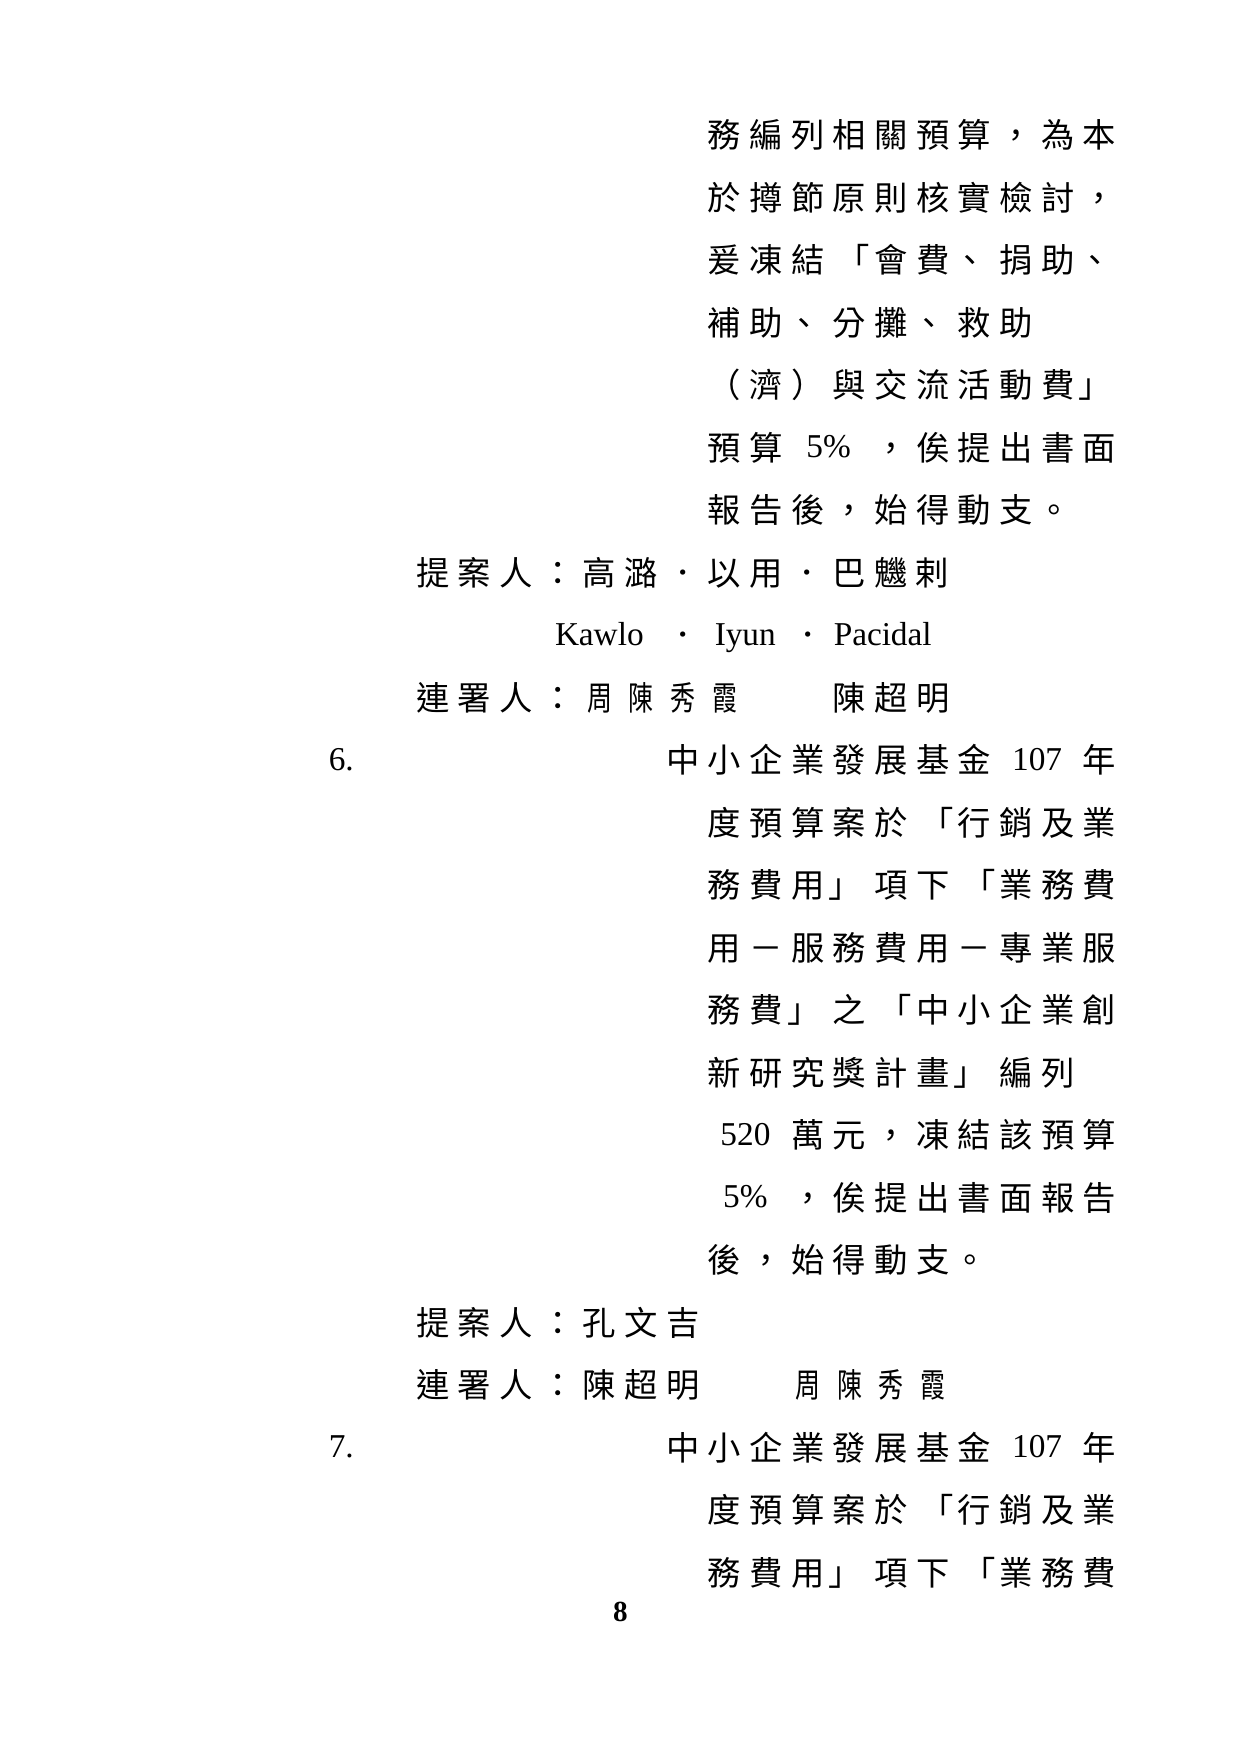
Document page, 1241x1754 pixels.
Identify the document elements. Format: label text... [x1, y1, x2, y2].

list 務編列相關預算，為本於撙節原則核實檢討，爰凍結「會費、捐助、補助、分攤、救助（濟）與交流活動費」預算5%，俟提出書面報告後，始得動支。 [306, 92, 1120, 529]
text 連署人：周陳秀霞 陳超明 [397, 654, 1016, 717]
text 提案人：高潞．以用．巴魕剌Kawlo．Iyun．Pacidal [397, 529, 1016, 654]
text 提案人：孔文吉 [397, 1279, 1016, 1342]
list 中小企業發展基金107年度預算案於「行銷及業務費用」項下「業務費 [306, 1404, 1120, 1592]
list 中小企業發展基金107年度預算案於「行銷及業務費用」項下「業務費用－服務費用－專業服務費」之「中小企業創新研究獎計畫」編列520萬元，凍結該預算5%，俟提出書面報告後，始得動支。 [306, 717, 1120, 1279]
text 連署人：陳超明 周陳秀霞 [397, 1342, 1051, 1404]
